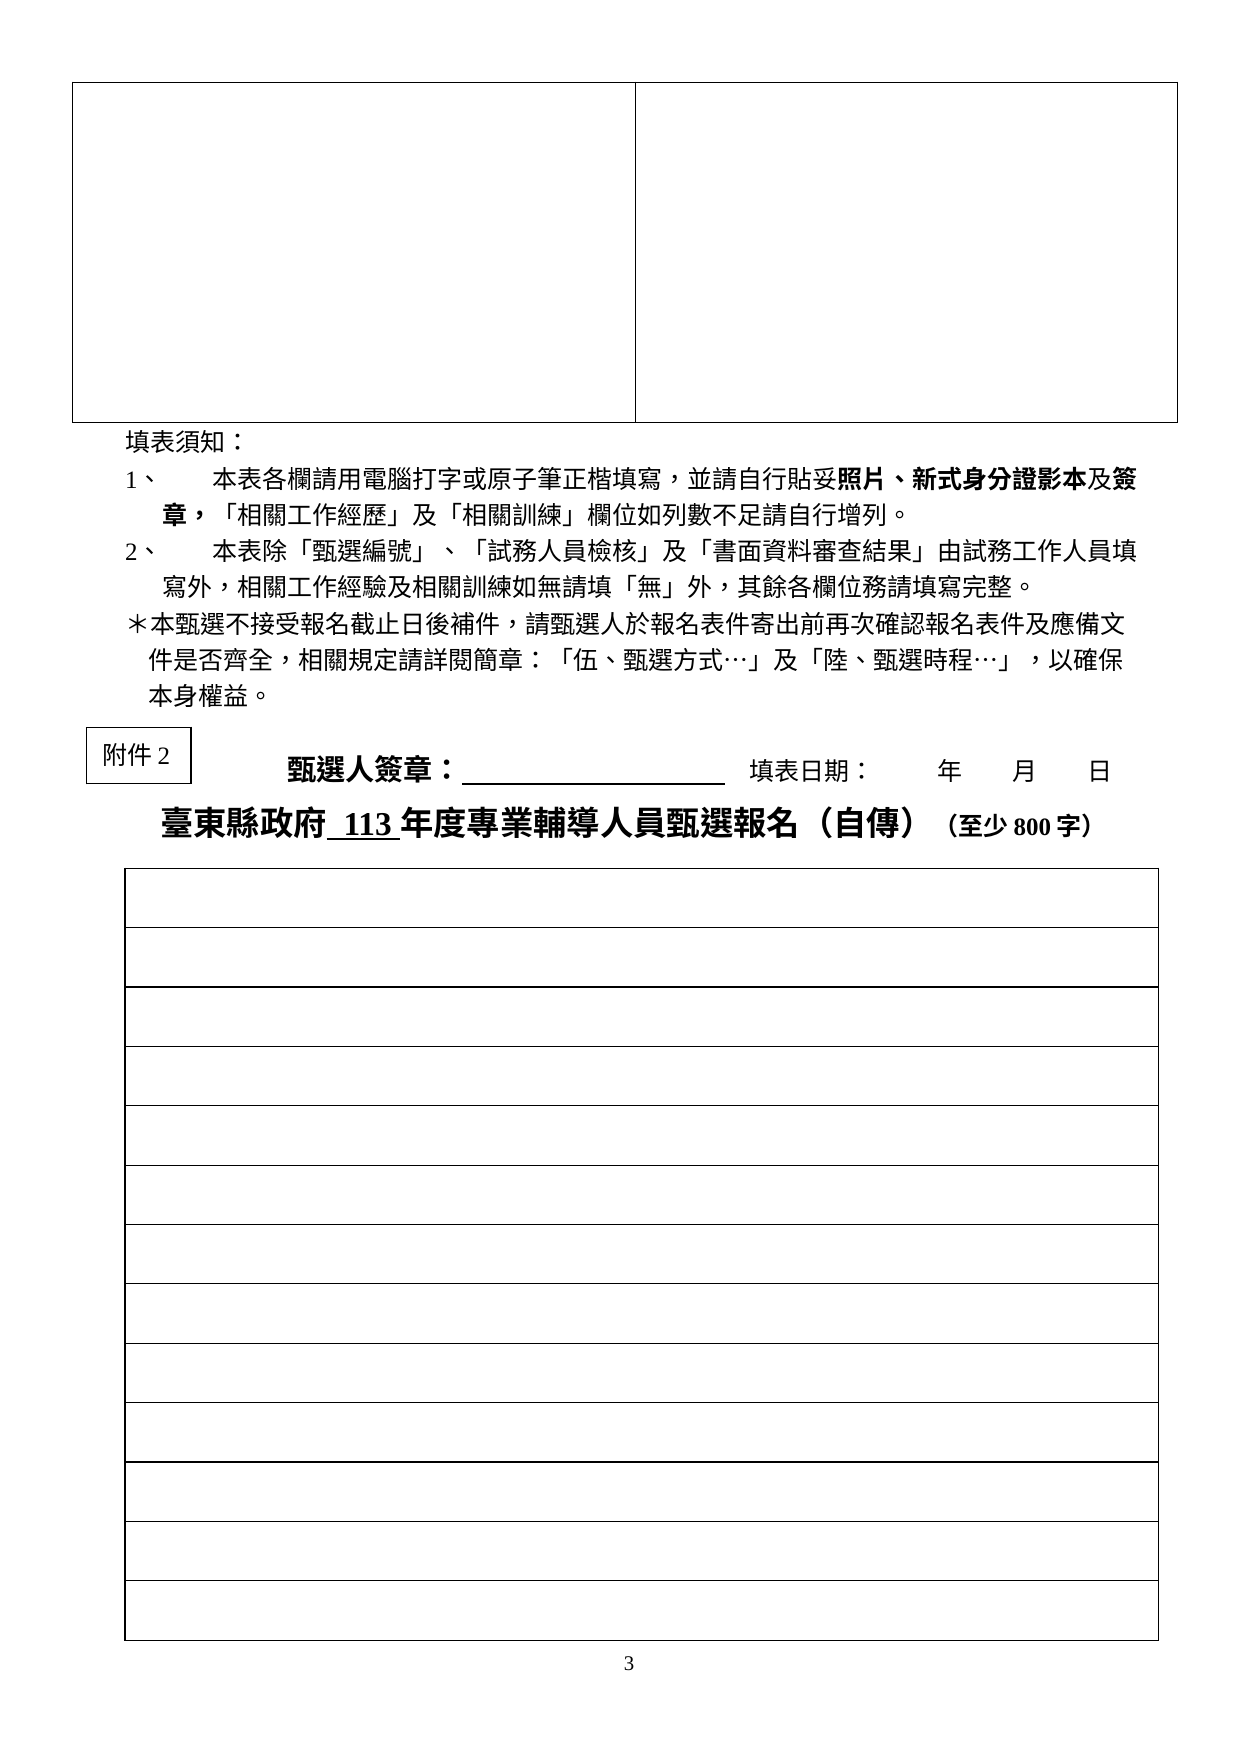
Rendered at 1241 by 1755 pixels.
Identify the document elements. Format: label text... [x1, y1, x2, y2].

table_cell [126, 1106, 1158, 1164]
table_cell [126, 988, 1158, 1046]
table_header [126, 869, 1158, 927]
table_cell [73, 83, 635, 422]
table_cell [126, 1047, 1158, 1105]
table_cell [126, 1581, 1158, 1639]
text 填表須知： [125, 423, 1141, 459]
table_cell [126, 1522, 1158, 1580]
table_cell [126, 1463, 1158, 1521]
table_cell [126, 1166, 1158, 1224]
text 甄選人簽章： 填表日期： 年 月 日 [125, 746, 1112, 789]
table_cell [126, 928, 1158, 986]
text [87, 728, 190, 783]
table_cell [126, 1403, 1158, 1461]
text 臺東縣政府 113 年度專業輔導人員甄選報名（自傳）（至少800字） [125, 789, 1141, 847]
table_cell [636, 83, 1177, 422]
table_cell [126, 1284, 1158, 1343]
list 本表除「甄選編號」、「試務人員檢核」及「書面資料審查結果」由試務工作人員填寫外，相關工作經驗及相關訓練如無請填「無」外，其餘各欄位務請填寫完整。 [125, 532, 1141, 604]
table_cell [126, 1344, 1158, 1402]
text ＊本甄選不接受報名截止日後補件，請甄選人於報名表件寄出前再次確認報名表件及應備文件是否齊全，相關規定請詳閱簡章：「伍、甄選方式…」及「陸、甄選時程…」，以確保本身權益。 [125, 604, 1141, 713]
list 本表各欄請用電腦打字或原子筆正楷填寫，並請自行貼妥照片、新式身分證影本及簽章，「相關工作經歷」及「相關訓練」欄位如列數不足請自行增列。 [125, 459, 1141, 532]
text 附件2 [102, 736, 175, 772]
table_cell [126, 1225, 1158, 1283]
